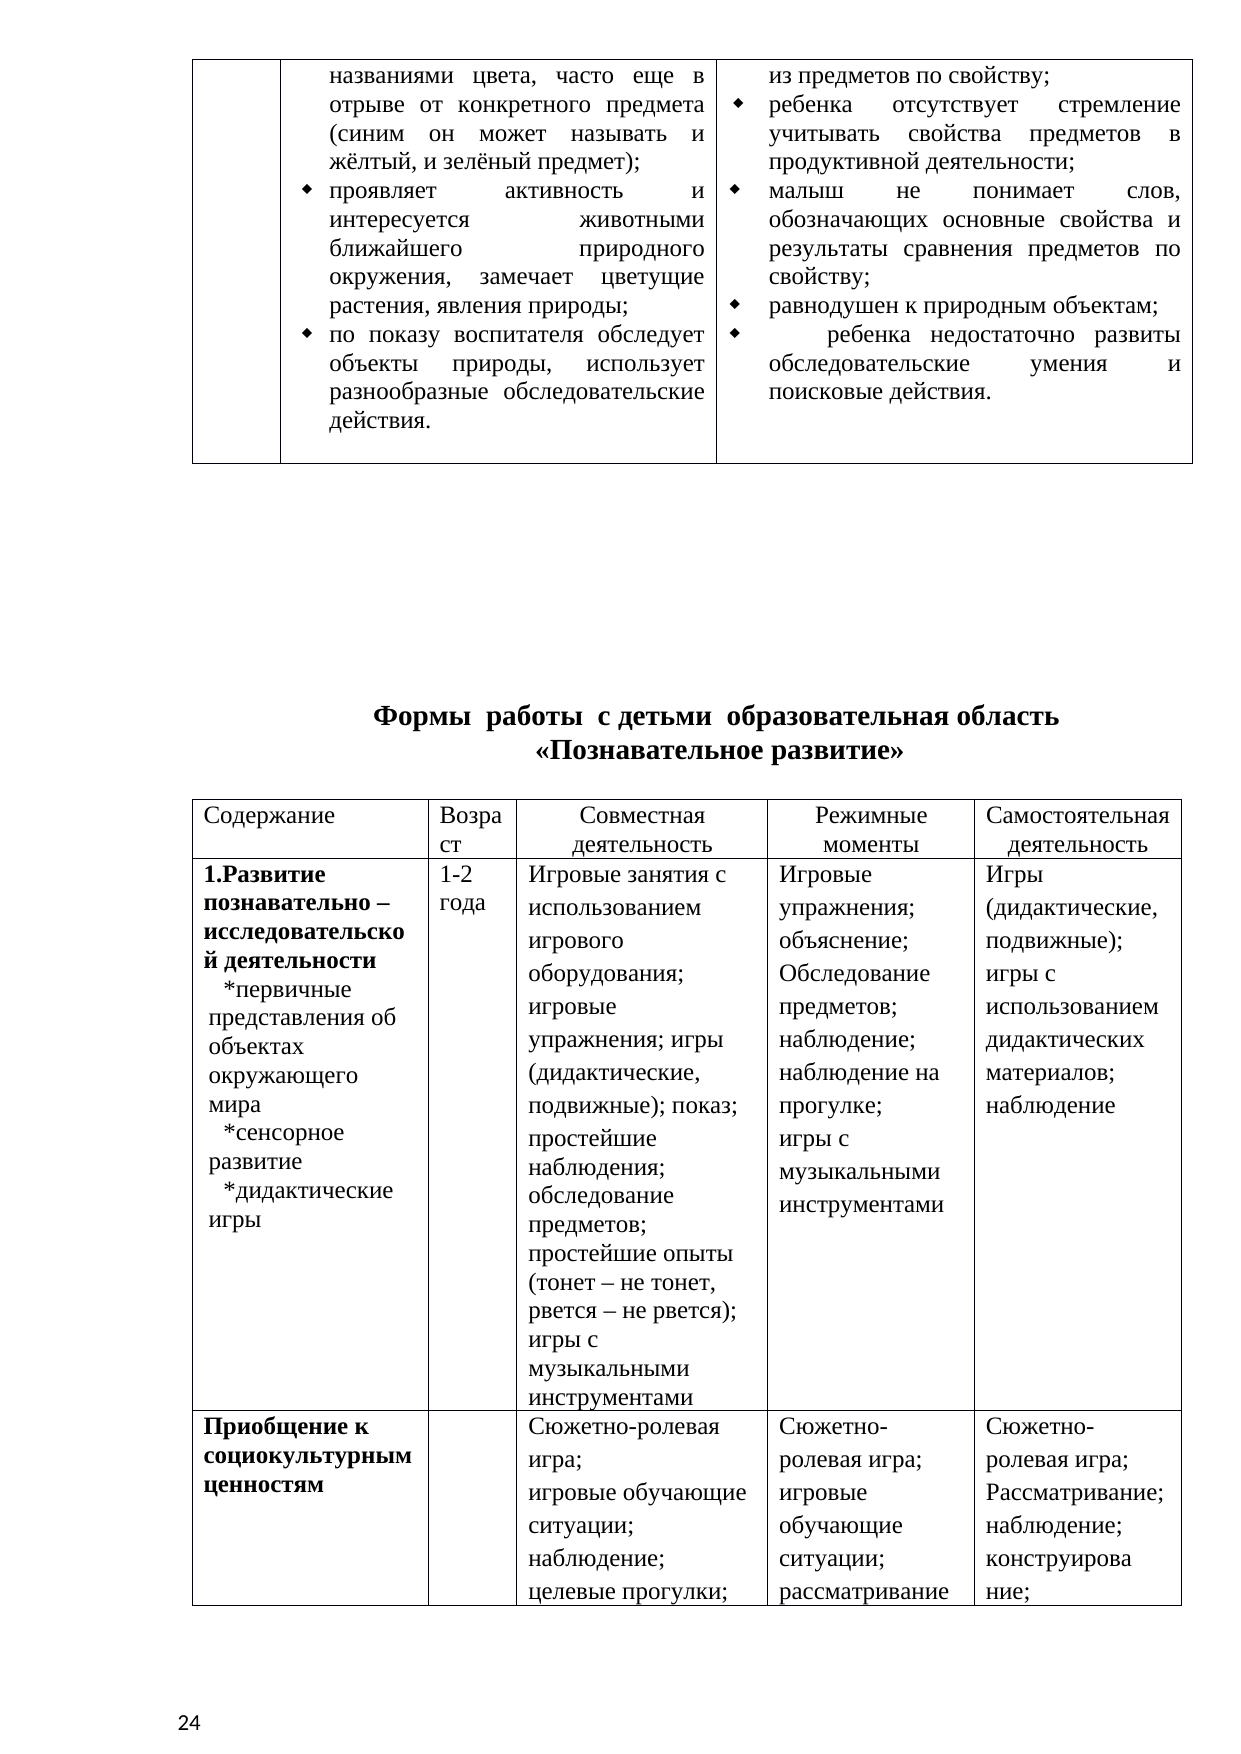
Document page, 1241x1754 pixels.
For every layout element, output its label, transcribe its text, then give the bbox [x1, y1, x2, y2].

table_cell Сюжетно-ролевая игра; игровые обучающие ситуации; наблюдение; целевые прогулки; обследование предметов; конструирование; дидактические игры, ситуативный разговор; рассказ; беседа; развлечения; игры-драматизации [517, 1411, 767, 1605]
table_header Возраст [429, 800, 516, 858]
table_header Совместная деятельность [517, 800, 767, 858]
table_cell 1-2 года [429, 859, 516, 1410]
table_cell ребенок пассивен в играх с предметами разной формы, размера, не пользуется действиями, показывающими увеличение или уменьшение, сопоставление, сравнение. Выполняет аналогичное только в совместной со взрослым игре; в основном раскладывает, перекладывает предметы безрезультатно, словами, обозначающими название форм, размеров, чисел не пользуется; у ребенка отсутствует интерес к действиям с предметами и дидактическими игрушками как вместе со взрослым, так и самостоятельно; малыш неспособен найти по образцу такой же предмет, составить группу из предметов по свойству; ребенка отсутствует стремление учитывать свойства предметов в продуктивной деятельности; малыш не понимает слов, обозначающих основные свойства и результаты сравнения предметов по свойству; равнодушен к природным объектам; ребенка недостаточно развиты обследовательские умения и поисковые действия. [717, 60, 1192, 463]
table_cell [193, 60, 280, 463]
text Формы работы с детьми образовательная область [177, 698, 1181, 732]
text «Познавательное развитие» [177, 732, 1181, 766]
table_cell 1.Развитие познавательно – исследовательской деятельности *первичные представления об объектах окружающего мира *сенсорное развитие *дидактические игры [193, 859, 428, 1410]
table_cell Игры (дидактические, подвижные); игры с использованием дидактических материалов; наблюдение [975, 859, 1181, 1410]
table_header Содержание [193, 800, 428, 858]
table_cell Игровые упражнения; объяснение; Обследование предметов; наблюдение; наблюдение на прогулке; игры с музыкальными инструментами [768, 859, 974, 1410]
table_header Режимные моменты [768, 800, 974, 858]
table_cell Сюжетно-ролевая игра; игровые обучающие ситуации; рассматривание [768, 1411, 974, 1605]
table_header Самостоятельная деятельность [975, 800, 1181, 858]
table_cell названиями цвета, часто еще в отрыве от конкретного предмета (синим он может называть и жёлтый, и зелёный предмет); проявляет активность и интересуется животными ближайшего природного окружения, замечает цветущие растения, явления природы; по показу воспитателя обследует объекты природы, использует разнообразные обследовательские действия. [281, 60, 716, 463]
table_cell Сюжетно-ролевая игра; Рассматривание; наблюдение; конструирова ние; [975, 1411, 1181, 1605]
table_cell [429, 1411, 516, 1605]
table_cell Приобщение к социокультурным ценностям [193, 1411, 428, 1605]
table_cell Игровые занятия с использованием игрового оборудования; игровые упражнения; игры (дидактические, подвижные); показ; простейшие наблюдения; обследование предметов; простейшие опыты (тонет – не тонет, рвется – не рвется); игры с музыкальными инструментами [517, 859, 767, 1410]
